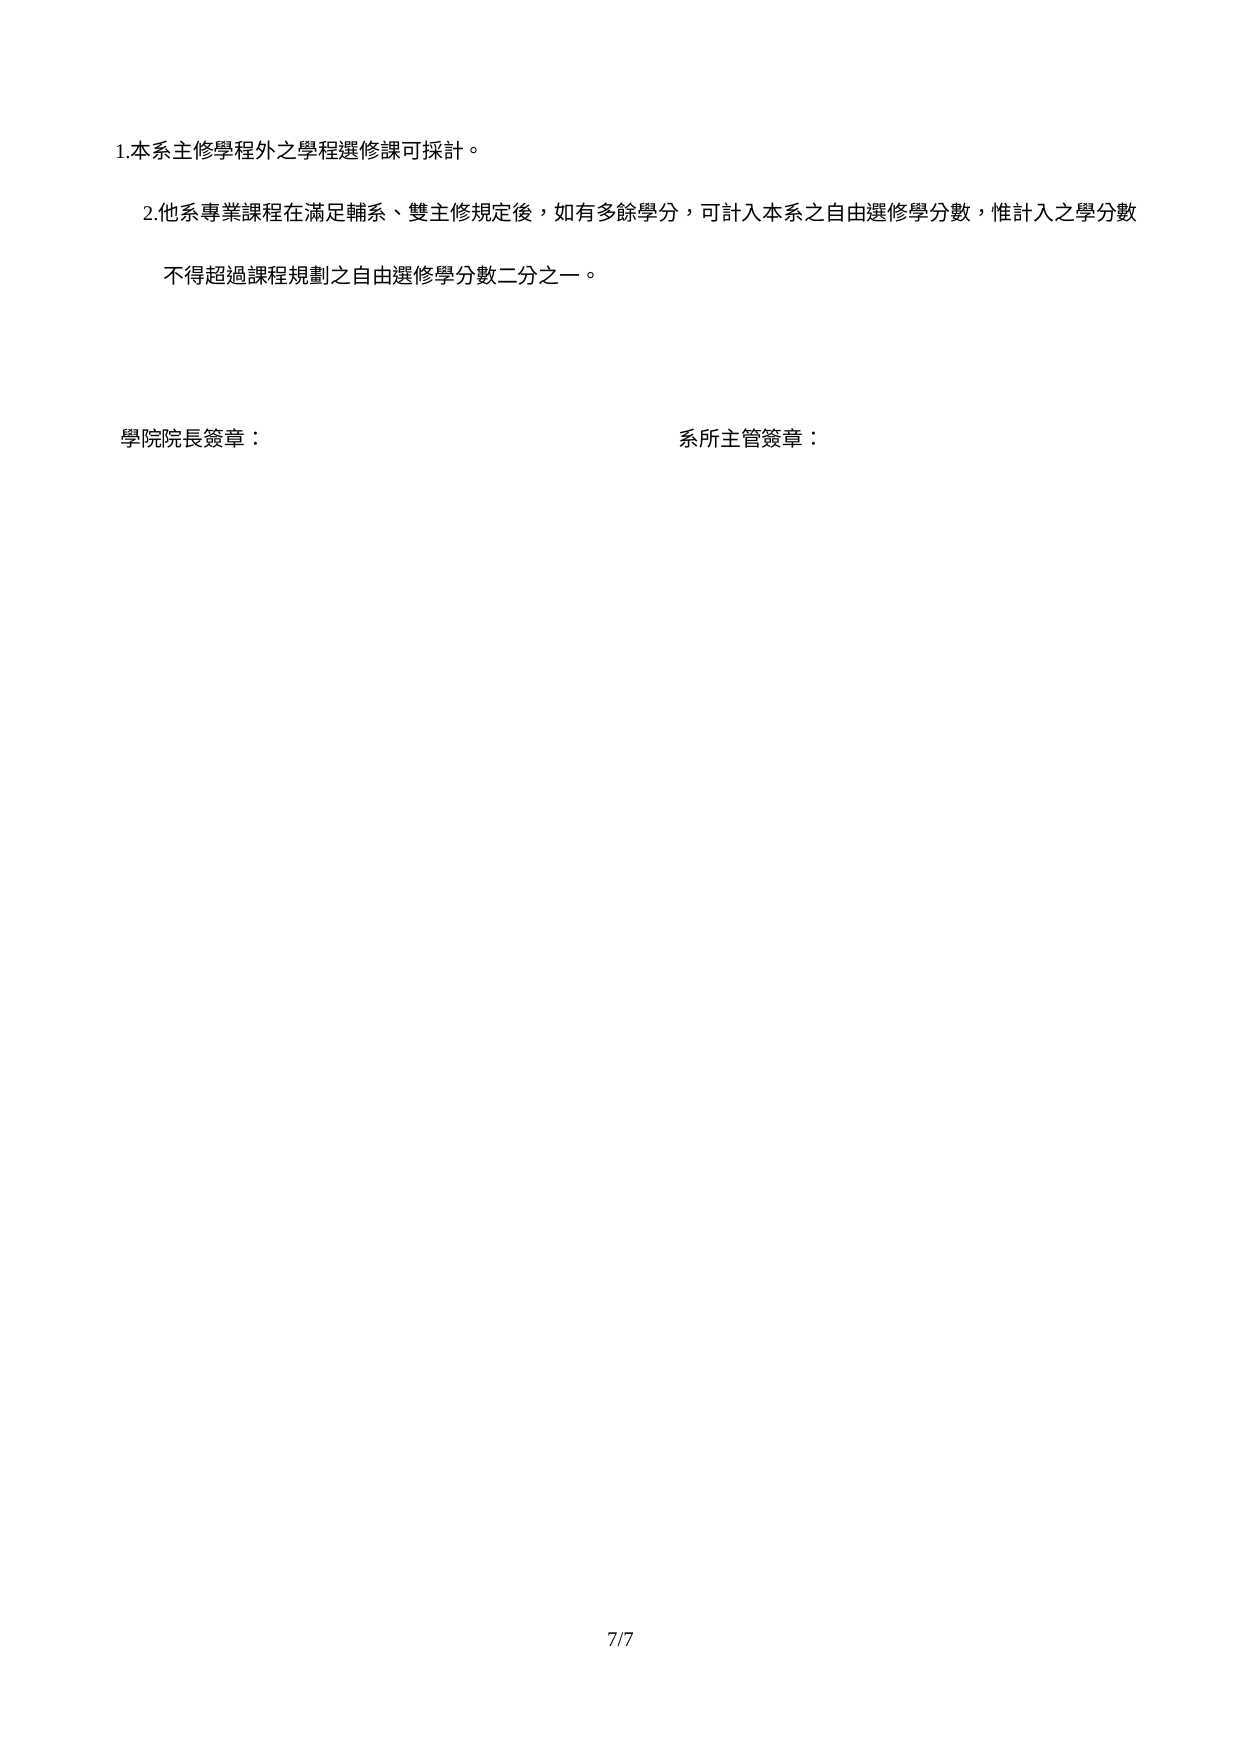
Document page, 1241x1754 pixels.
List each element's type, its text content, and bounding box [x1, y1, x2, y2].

text 2.他系專業課程在滿足輔系、雙主修規定後，如有多餘學分，可計入本系之自由選修學分數，惟計入之學分數不得超過課程規劃之自由選修學分數二分之一。 [143, 170, 1152, 295]
text 學院院長簽章： 系所主管簽章： [89, 394, 1152, 457]
text 1.本系主修學程外之學程選修課可採計。 [89, 108, 1152, 170]
